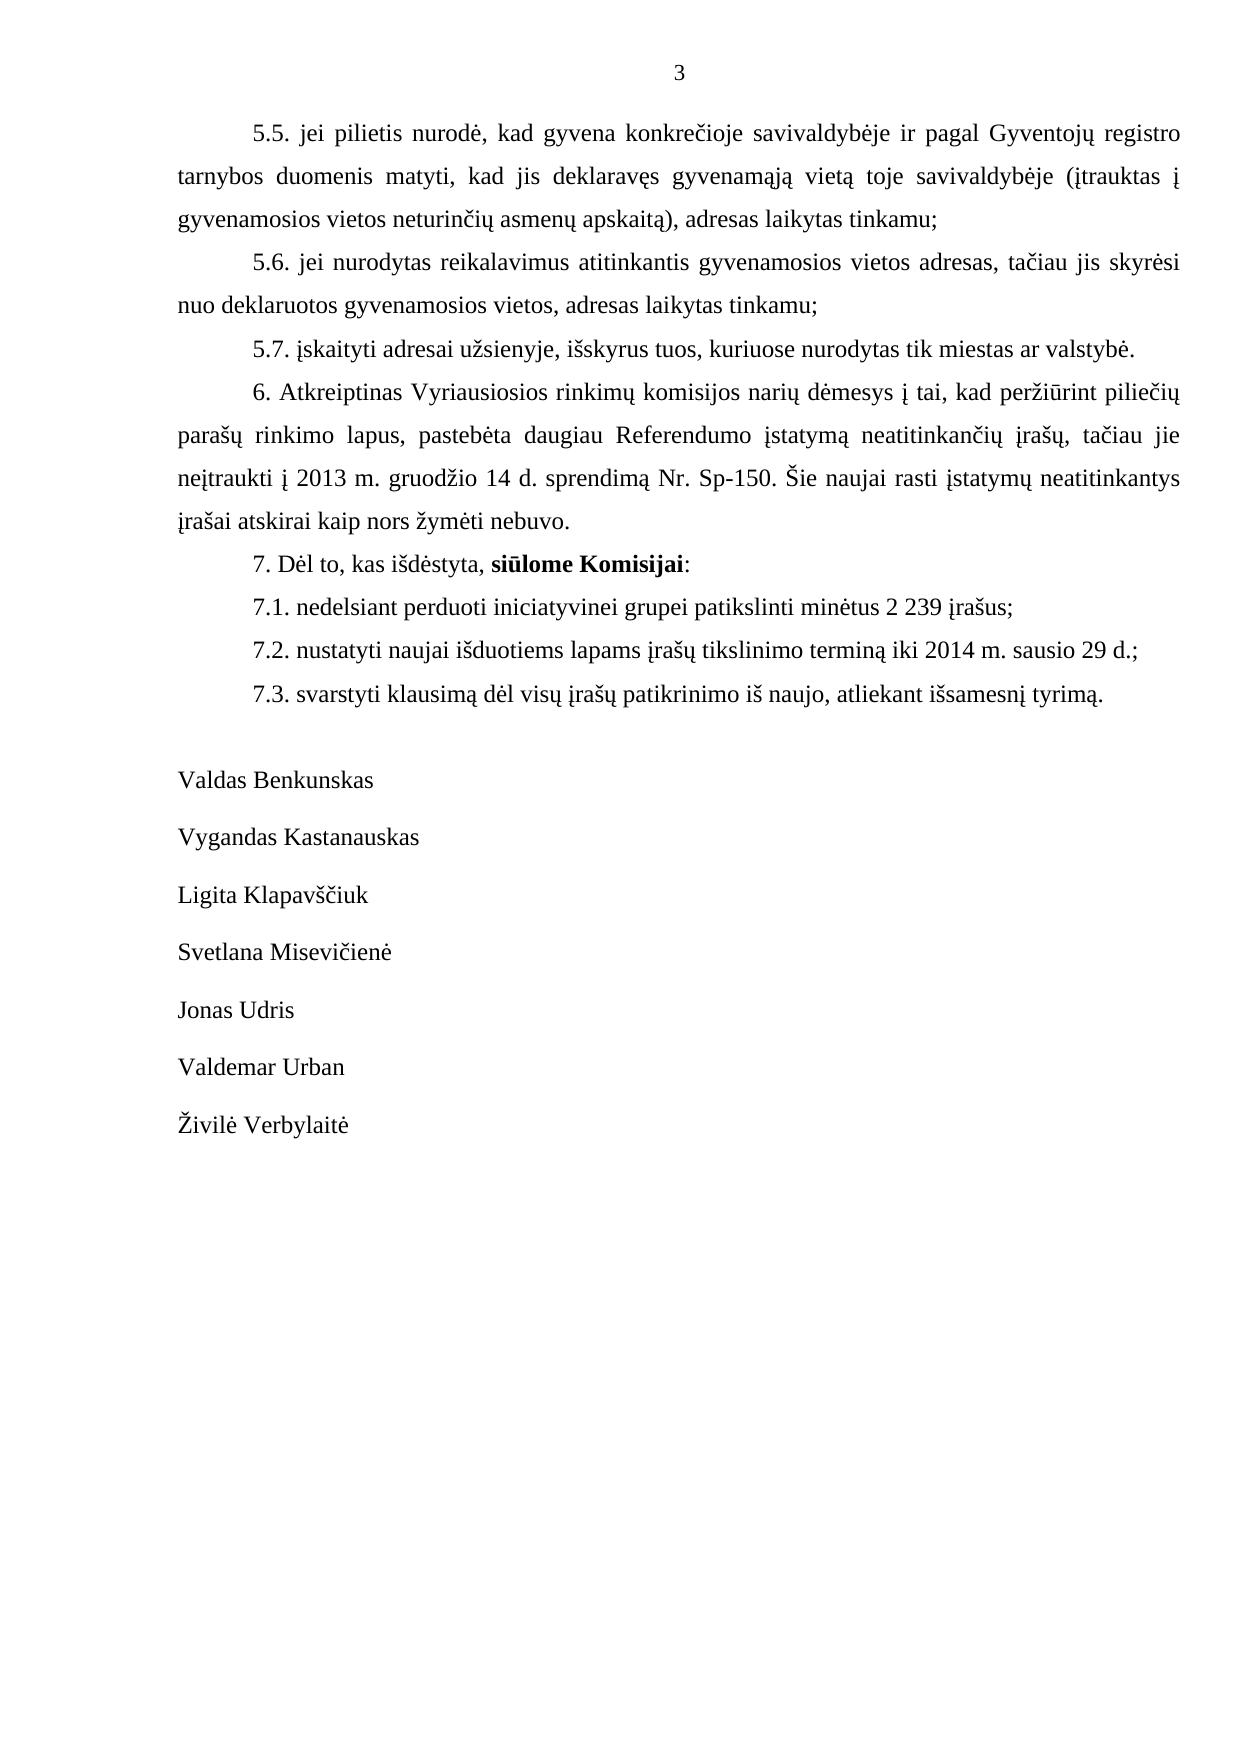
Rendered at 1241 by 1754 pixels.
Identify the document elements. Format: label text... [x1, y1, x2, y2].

text 6. Atkreiptinas Vyriausiosios rinkimų komisijos narių dėmesys į tai, kad peržiūrint piliečių parašų rinkimo lapus, pastebėta daugiau Referendumo įstatymą neatitinkančių įrašų, tačiau jie neįtraukti į 2013 m. gruodžio 14 d. sprendimą Nr. Sp-150. Šie naujai rasti įstatymų neatitinkantys įrašai atskirai kaip nors žymėti nebuvo. [177, 377, 1181, 535]
text Valdas Benkunskas [177, 765, 1181, 794]
text Ligita Klapavščiuk [177, 880, 1181, 909]
text 7. Dėl to, kas išdėstyta, siūlome Komisijai: [177, 549, 1181, 578]
text Vygandas Kastanauskas [177, 822, 1181, 851]
text Jonas Udris [177, 995, 1181, 1024]
text 5.5. jei pilietis nurodė, kad gyvena konkrečioje savivaldybėje ir pagal Gyventojų registro tarnybos duomenis matyti, kad jis deklaravęs gyvenamąją vietą toje savivaldybėje (įtrauktas į gyvenamosios vietos neturinčių asmenų apskaitą), adresas laikytas tinkamu; [177, 118, 1181, 233]
text 7.2. nustatyti naujai išduotiems lapams įrašų tikslinimo terminą iki 2014 m. sausio 29 d.; [177, 636, 1181, 664]
text Živilė Verbylaitė [177, 1110, 1181, 1139]
text 5.6. jei nurodytas reikalavimus atitinkantis gyvenamosios vietos adresas, tačiau jis skyrėsi nuo deklaruotos gyvenamosios vietos, adresas laikytas tinkamu; [177, 247, 1181, 319]
text Svetlana Misevičienė [177, 937, 1181, 966]
text 5.7. įskaityti adresai užsienyje, išskyrus tuos, kuriuose nurodytas tik miestas ar valstybė. [177, 334, 1181, 362]
text 7.1. nedelsiant perduoti iniciatyvinei grupei patikslinti minėtus 2 239 įrašus; [177, 592, 1181, 621]
text 7.3. svarstyti klausimą dėl visų įrašų patikrinimo iš naujo, atliekant išsamesnį tyrimą. [177, 679, 1181, 707]
text Valdemar Urban [177, 1052, 1181, 1081]
